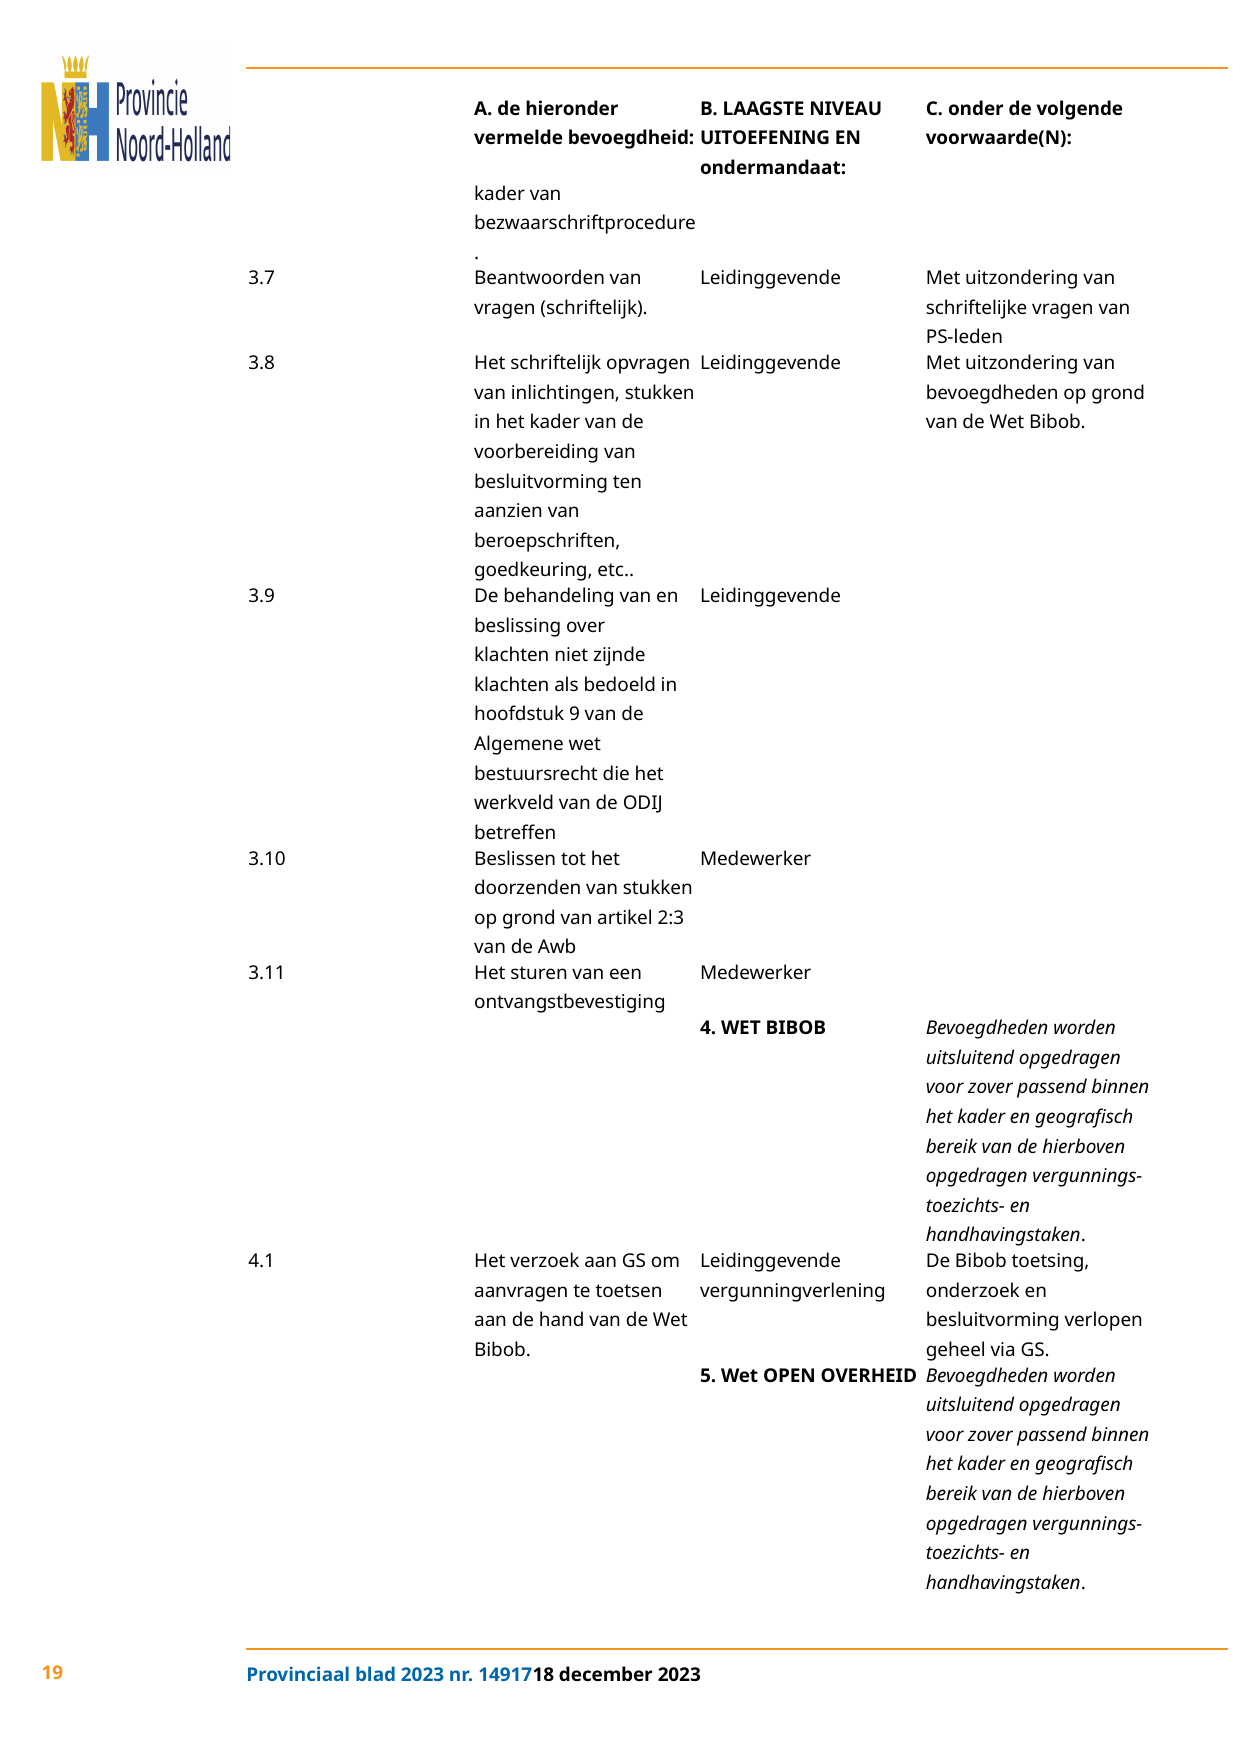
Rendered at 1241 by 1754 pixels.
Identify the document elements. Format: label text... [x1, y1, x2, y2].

table_cell kader van bezwaarschriftprocedure. [474, 180, 700, 264]
table_cell Leidinggevende [700, 350, 926, 582]
table_cell [474, 1362, 700, 1594]
table_cell 5. Wet OPEN OVERHEID [700, 1362, 926, 1594]
table_cell Het sturen van een ontvangstbevestiging [474, 959, 700, 1014]
table_cell De behandeling van en beslissing over klachten niet zijnde klachten als bedoeld in hoofdstuk 9 van de Algemene wet bestuursrecht die het werkveld van de ODIJ betreffen [474, 582, 700, 845]
table_header A. de hieronder vermelde bevoegdheid: [474, 95, 700, 180]
table_cell [926, 582, 1152, 845]
table_cell [248, 1015, 474, 1247]
table_cell 4.1 [248, 1247, 474, 1362]
table_cell Bevoegdheden worden uitsluitend opgedragen voor zover passend binnen het kader en geografisch bereik van de hierboven opgedragen vergunnings- toezichts- en handhavingstaken. [926, 1362, 1152, 1594]
table_cell De Bibob toetsing, onderzoek en besluitvorming verlopen geheel via GS. [926, 1247, 1152, 1362]
table_cell Medewerker [700, 845, 926, 959]
table_cell 3.7 [248, 265, 474, 349]
table_cell Met uitzondering van bevoegdheden op grond van de Wet Bibob. [926, 350, 1152, 582]
table_cell 3.8 [248, 350, 474, 582]
table_cell Beantwoorden van vragen (schriftelijk). [474, 265, 700, 349]
table_cell [926, 180, 1152, 264]
table_cell [248, 1362, 474, 1594]
table_cell Leidinggevende [700, 582, 926, 845]
table_cell 3.11 [248, 959, 474, 1014]
table_cell Met uitzondering van schriftelijke vragen van PS-leden [926, 265, 1152, 349]
table_cell Het verzoek aan GS om aanvragen te toetsen aan de hand van de Wet Bibob. [474, 1247, 700, 1362]
table_cell [700, 180, 926, 264]
table_header [248, 95, 474, 180]
table_cell 4. WET BIBOB [700, 1015, 926, 1247]
table_cell 3.9 [248, 582, 474, 845]
table_header C. onder de volgende voorwaarde(N): [926, 95, 1152, 180]
table_cell [474, 1015, 700, 1247]
table_cell Het schriftelijk opvragen van inlichtingen, stukken in het kader van de voorbereiding van besluitvorming ten aanzien van beroepschriften, goedkeuring, etc.. [474, 350, 700, 582]
table_cell [926, 959, 1152, 1014]
picture [41, 47, 231, 172]
table_cell [926, 845, 1152, 959]
table_header B. LAAGSTE NIVEAU UITOEFENING EN ondermandaat: [700, 95, 926, 180]
table_cell Beslissen tot het doorzenden van stukken op grond van artikel 2:3 van de Awb [474, 845, 700, 959]
table_cell [248, 180, 474, 264]
table_cell 3.10 [248, 845, 474, 959]
table_cell Medewerker [700, 959, 926, 1014]
table_cell Leidinggevende [700, 265, 926, 349]
table_cell Leidinggevende vergunningverlening [700, 1247, 926, 1362]
table_cell Bevoegdheden worden uitsluitend opgedragen voor zover passend binnen het kader en geografisch bereik van de hierboven opgedragen vergunnings- toezichts- en handhavingstaken. [926, 1015, 1152, 1247]
